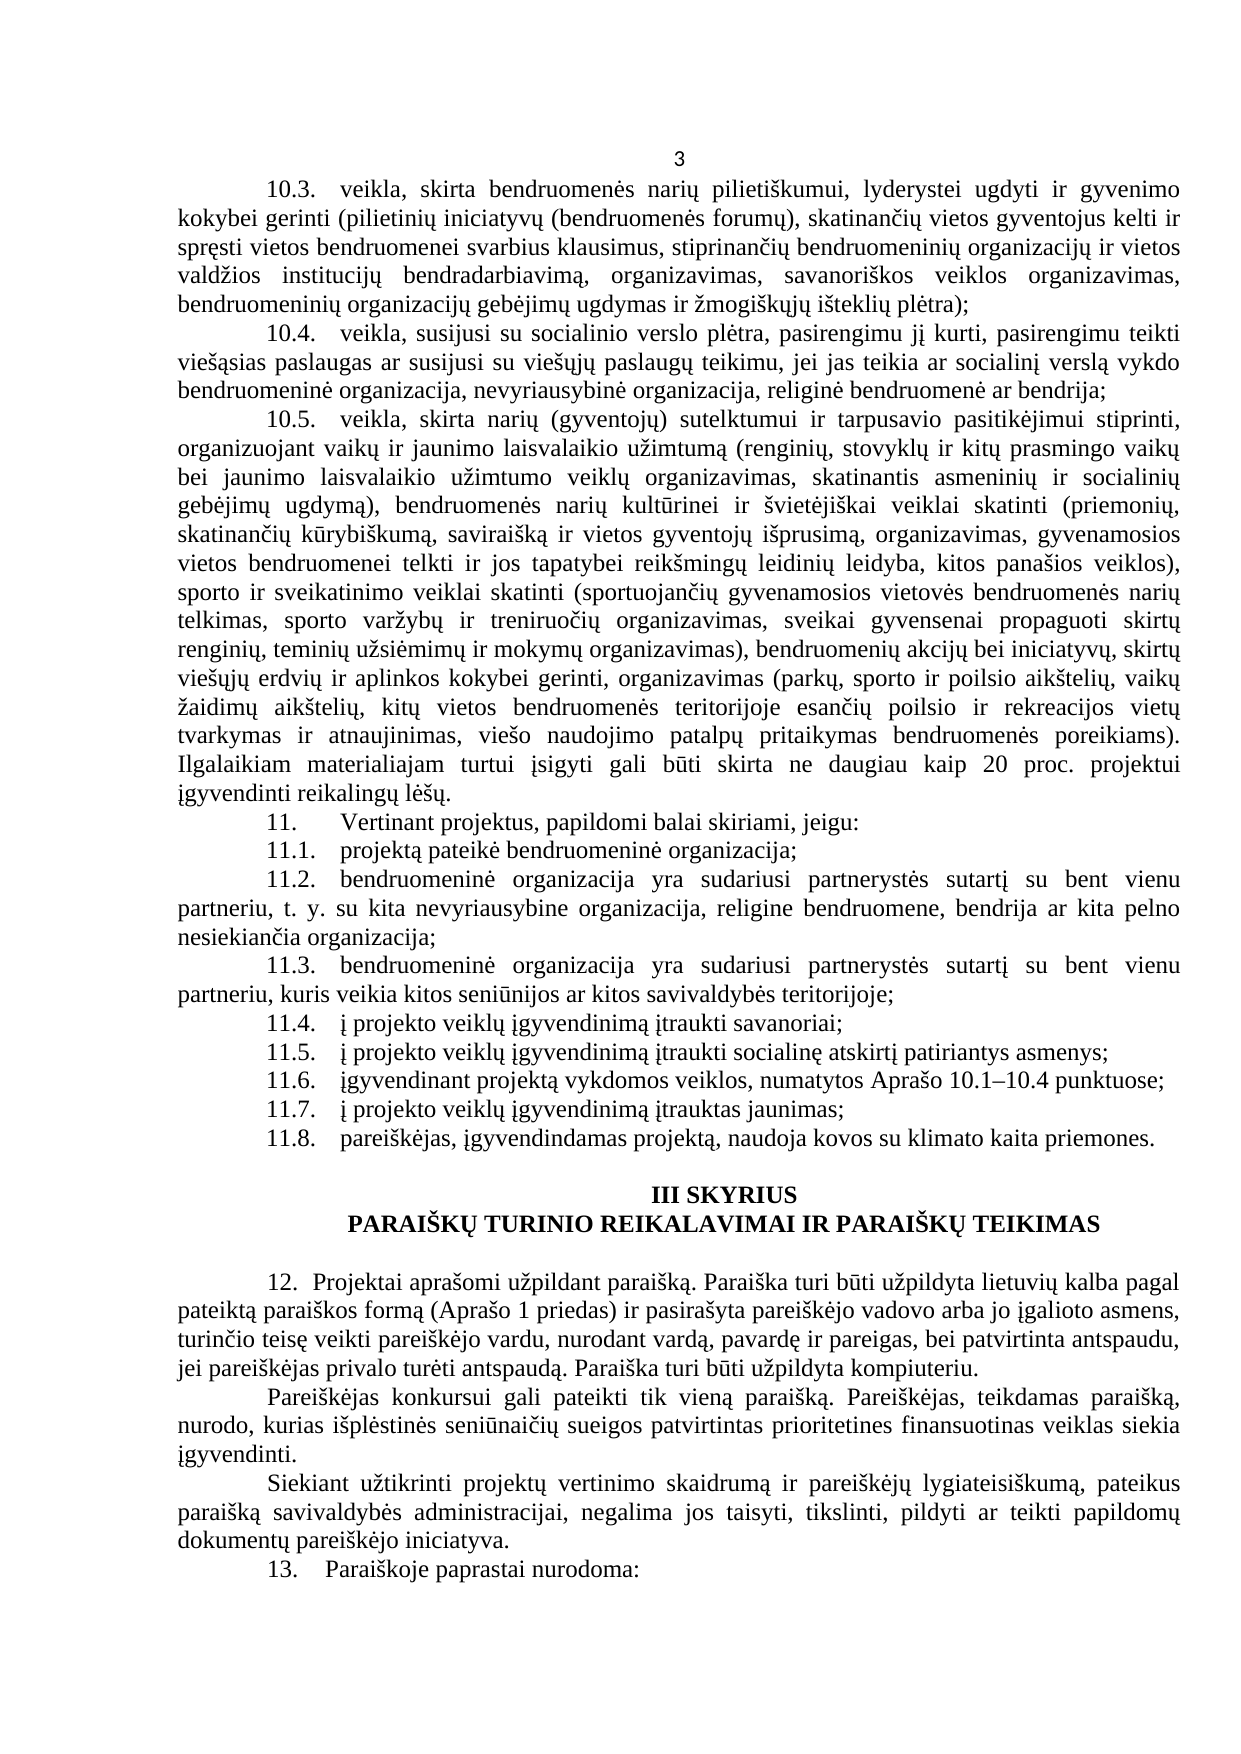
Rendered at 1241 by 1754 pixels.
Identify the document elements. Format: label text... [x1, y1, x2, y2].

text 11.5. į projekto veiklų įgyvendinimą įtraukti socialinę atskirtį patiriantys asmenys; [177, 1037, 1181, 1065]
text 11.8. pareiškėjas, įgyvendindamas projektą, naudoja kovos su klimato kaita priemones. [177, 1123, 1181, 1152]
text III SKYRIUS [177, 1180, 1181, 1209]
text 10.3. veikla, skirta bendruomenės narių pilietiškumui, lyderystei ugdyti ir gyvenimo kokybei gerinti (pilietinių iniciatyvų (bendruomenės forumų), skatinančių vietos gyventojus kelti ir spręsti vietos bendruomenei svarbius klausimus, stiprinančių bendruomeninių organizacijų ir vietos valdžios institucijų bendradarbiavimą, organizavimas, savanoriškos veiklos organizavimas, bendruomeninių organizacijų gebėjimų ugdymas ir žmogiškųjų išteklių plėtra); [177, 174, 1181, 318]
text 11.1. projektą pateikė bendruomeninė organizacija; [177, 835, 1181, 864]
text 10.4. veikla, susijusi su socialinio verslo plėtra, pasirengimu jį kurti, pasirengimu teikti viešąsias paslaugas ar susijusi su viešųjų paslaugų teikimu, jei jas teikia ar socialinį verslą vykdo bendruomeninė organizacija, nevyriausybinė organizacija, religinė bendruomenė ar bendrija; [177, 318, 1181, 404]
text 11. Vertinant projektus, papildomi balai skiriami, jeigu: [177, 807, 1181, 835]
text 11.4. į projekto veiklų įgyvendinimą įtraukti savanoriai; [177, 1008, 1181, 1037]
text 12. Projektai aprašomi užpildant paraišką. Paraiška turi būti užpildyta lietuvių kalba pagal pateiktą paraiškos formą (Aprašo 1 priedas) ir pasirašyta pareiškėjo vadovo arba jo įgalioto asmens, turinčio teisę veikti pareiškėjo vardu, nurodant vardą, pavardę ir pareigas, bei patvirtinta antspaudu, jei pareiškėjas privalo turėti antspaudą. Paraiška turi būti užpildyta kompiuteriu. [177, 1267, 1181, 1382]
text 11.2. bendruomeninė organizacija yra sudariusi partnerystės sutartį su bent vienu partneriu, t. y. su kita nevyriausybine organizacija, religine bendruomene, bendrija ar kita pelno nesiekiančia organizacija; [177, 864, 1181, 950]
text 10.5. veikla, skirta narių (gyventojų) sutelktumui ir tarpusavio pasitikėjimui stiprinti, organizuojant vaikų ir jaunimo laisvalaikio užimtumą (renginių, stovyklų ir kitų prasmingo vaikų bei jaunimo laisvalaikio užimtumo veiklų organizavimas, skatinantis asmeninių ir socialinių gebėjimų ugdymą), bendruomenės narių kultūrinei ir švietėjiškai veiklai skatinti (priemonių, skatinančių kūrybiškumą, saviraišką ir vietos gyventojų išprusimą, organizavimas, gyvenamosios vietos bendruomenei telkti ir jos tapatybei reikšmingų leidinių leidyba, kitos panašios veiklos), sporto ir sveikatinimo veiklai skatinti (sportuojančių gyvenamosios vietovės bendruomenės narių telkimas, sporto varžybų ir treniruočių organizavimas, sveikai gyvensenai propaguoti skirtų renginių, teminių užsiėmimų ir mokymų organizavimas), bendruomenių akcijų bei iniciatyvų, skirtų viešųjų erdvių ir aplinkos kokybei gerinti, organizavimas (parkų, sporto ir poilsio aikštelių, vaikų žaidimų aikštelių, kitų vietos bendruomenės teritorijoje esančių poilsio ir rekreacijos vietų tvarkymas ir atnaujinimas, viešo naudojimo patalpų pritaikymas bendruomenės poreikiams). Ilgalaikiam materialiajam turtui įsigyti gali būti skirta ne daugiau kaip 20 proc. projektui įgyvendinti reikalingų lėšų. [177, 404, 1181, 807]
text 11.7. į projekto veiklų įgyvendinimą įtrauktas jaunimas; [177, 1094, 1181, 1123]
text Pareiškėjas konkursui gali pateikti tik vieną paraišką. Pareiškėjas, teikdamas paraišką, nurodo, kurias išplėstinės seniūnaičių sueigos patvirtintas prioritetines finansuotinas veiklas siekia įgyvendinti. [177, 1382, 1181, 1468]
text 13. Paraiškoje paprastai nurodoma: [177, 1554, 1181, 1583]
text 11.3. bendruomeninė organizacija yra sudariusi partnerystės sutartį su bent vienu partneriu, kuris veikia kitos seniūnijos ar kitos savivaldybės teritorijoje; [177, 950, 1181, 1008]
text 11.6. įgyvendinant projektą vykdomos veiklos, numatytos Aprašo 10.1–10.4 punktuose; [177, 1065, 1181, 1094]
text PARAIŠKŲ TURINIO REIKALAVIMAI IR PARAIŠKŲ TEIKIMAS [177, 1209, 1181, 1238]
text Siekiant užtikrinti projektų vertinimo skaidrumą ir pareiškėjų lygiateisiškumą, pateikus paraišką savivaldybės administracijai, negalima jos taisyti, tikslinti, pildyti ar teikti papildomų dokumentų pareiškėjo iniciatyva. [177, 1468, 1181, 1554]
